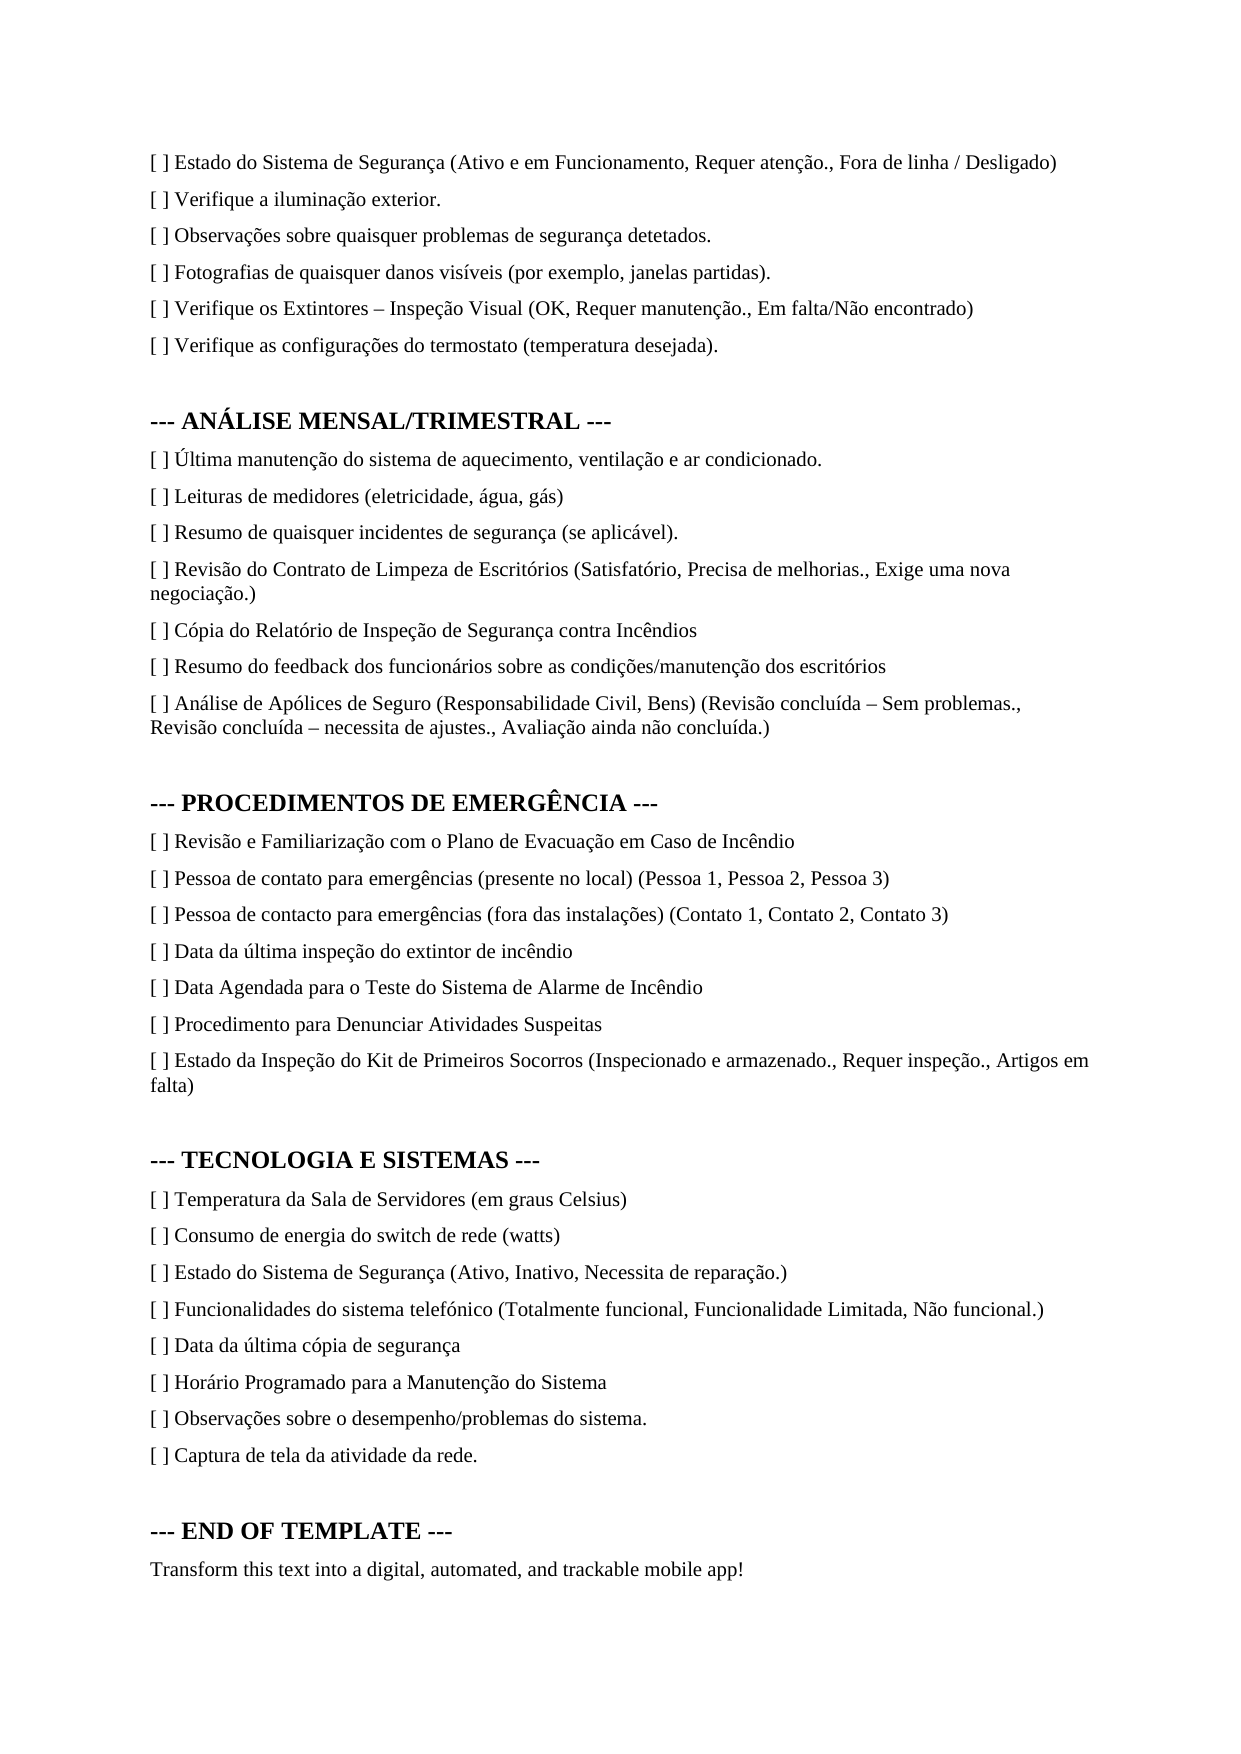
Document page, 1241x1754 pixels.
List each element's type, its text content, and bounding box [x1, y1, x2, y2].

text Transform this text into a digital, automated, and trackable mobile app! [150, 1557, 1090, 1581]
text [ ] Análise de Apólices de Seguro (Responsabilidade Civil, Bens) (Revisão concluída – Sem problemas., Revisão concluída – necessita de ajustes., Avaliação ainda não concluída.) [150, 691, 1090, 739]
text [ ] Fotografias de quaisquer danos visíveis (por exemplo, janelas partidas). [150, 260, 1090, 284]
text [ ] Verifique os Extintores – Inspeção Visual (OK, Requer manutenção., Em falta/Não encontrado) [150, 296, 1090, 320]
text [ ] Data da última cópia de segurança [150, 1333, 1090, 1357]
text [ ] Resumo do feedback dos funcionários sobre as condições/manutenção dos escritórios [150, 654, 1090, 678]
text [ ] Leituras de medidores (eletricidade, água, gás) [150, 484, 1090, 508]
text [ ] Observações sobre quaisquer problemas de segurança detetados. [150, 223, 1090, 247]
text [ ] Pessoa de contacto para emergências (fora das instalações) (Contato 1, Contato 2, Contato 3) [150, 902, 1090, 926]
text --- PROCEDIMENTOS DE EMERGÊNCIA --- [150, 788, 1090, 817]
text [ ] Data da última inspeção do extintor de incêndio [150, 939, 1090, 963]
text [ ] Funcionalidades do sistema telefónico (Totalmente funcional, Funcionalidade Limitada, Não funcional.) [150, 1297, 1090, 1321]
text [ ] Procedimento para Denunciar Atividades Suspeitas [150, 1012, 1090, 1036]
text [ ] Data Agendada para o Teste do Sistema de Alarme de Incêndio [150, 975, 1090, 999]
text --- END OF TEMPLATE --- [150, 1516, 1090, 1545]
text [ ] Horário Programado para a Manutenção do Sistema [150, 1370, 1090, 1394]
text [ ] Estado do Sistema de Segurança (Ativo, Inativo, Necessita de reparação.) [150, 1260, 1090, 1284]
text [ ] Revisão do Contrato de Limpeza de Escritórios (Satisfatório, Precisa de melhorias., Exige uma nova negociação.) [150, 557, 1090, 605]
text [ ] Verifique a iluminação exterior. [150, 187, 1090, 211]
text [ ] Observações sobre o desempenho/problemas do sistema. [150, 1406, 1090, 1430]
text [ ] Verifique as configurações do termostato (temperatura desejada). [150, 333, 1090, 357]
text [ ] Estado do Sistema de Segurança (Ativo e em Funcionamento, Requer atenção., Fora de linha / Desligado) [150, 150, 1090, 174]
text [ ] Captura de tela da atividade da rede. [150, 1443, 1090, 1467]
text [ ] Consumo de energia do switch de rede (watts) [150, 1223, 1090, 1247]
text [ ] Última manutenção do sistema de aquecimento, ventilação e ar condicionado. [150, 447, 1090, 471]
text [ ] Temperatura da Sala de Servidores (em graus Celsius) [150, 1187, 1090, 1211]
text [ ] Pessoa de contato para emergências (presente no local) (Pessoa 1, Pessoa 2, Pessoa 3) [150, 866, 1090, 890]
text [ ] Estado da Inspeção do Kit de Primeiros Socorros (Inspecionado e armazenado., Requer inspeção., Artigos em falta) [150, 1048, 1090, 1097]
text --- ANÁLISE MENSAL/TRIMESTRAL --- [150, 406, 1090, 435]
text [ ] Cópia do Relatório de Inspeção de Segurança contra Incêndios [150, 617, 1090, 642]
text --- TECNOLOGIA E SISTEMAS --- [150, 1146, 1090, 1174]
text [ ] Revisão e Familiarização com o Plano de Evacuação em Caso de Incêndio [150, 829, 1090, 853]
text [ ] Resumo de quaisquer incidentes de segurança (se aplicável). [150, 520, 1090, 544]
